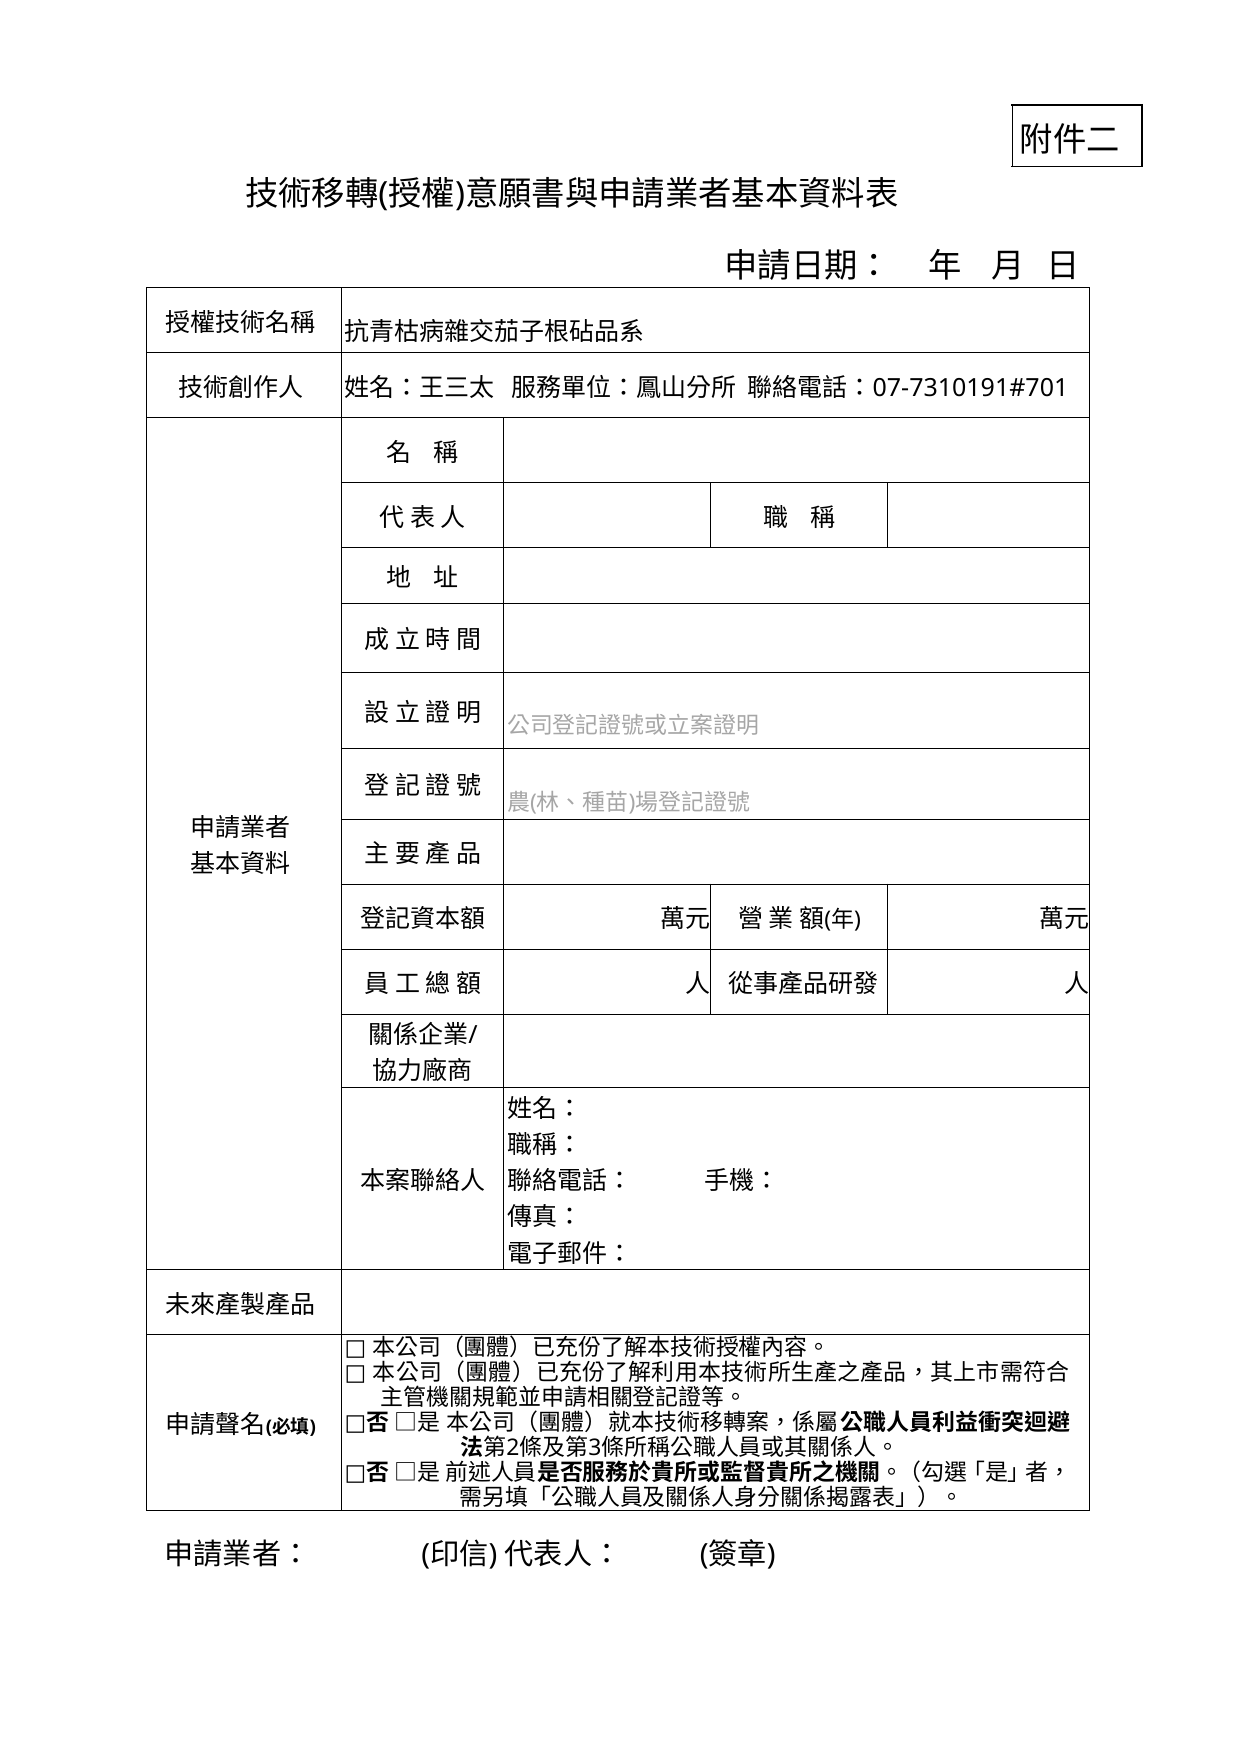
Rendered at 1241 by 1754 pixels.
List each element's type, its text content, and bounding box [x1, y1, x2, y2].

table_cell [504, 548, 1089, 603]
table_cell [504, 604, 1089, 672]
table_header 授權技術名稱 [147, 288, 341, 352]
table_cell 名 稱 [342, 418, 503, 482]
table_cell 關係企業/ 協力廠商 [342, 1015, 503, 1087]
table_cell 員 工 總 額 [342, 950, 503, 1013]
table_cell 萬元 [504, 885, 710, 948]
table_cell 技術創作人 [147, 353, 341, 417]
table_cell 成 立 時 間 [342, 604, 503, 672]
table_cell 登 記 證 號 [342, 749, 503, 818]
table_cell [504, 483, 710, 547]
table_header 抗青枯病雜交茄子根砧品系 [342, 288, 1089, 352]
table_cell 地 址 [342, 548, 503, 603]
table_cell [504, 1015, 1089, 1087]
table_cell [504, 418, 1089, 482]
table_cell [888, 483, 1089, 547]
table_cell 人 [504, 950, 710, 1013]
table_cell 姓名：王三太 服務單位：鳳山分所 聯絡電話：07-7310191#701 [342, 353, 1089, 417]
table_cell 營 業 額(年) [711, 885, 887, 948]
text 申請日期： 年 月 日 [150, 239, 1080, 287]
table_cell 農(林、種苗)場登記證號 [504, 749, 1089, 818]
table_cell [342, 1270, 1089, 1334]
table_cell 萬元 [888, 885, 1089, 948]
text 技術移轉(授權)意願書與申請業者基本資料表 [1013, 106, 1141, 166]
table_cell 設 立 證 明 [342, 673, 503, 748]
table_cell 本案聯絡人 [342, 1088, 503, 1269]
table_cell 代 表 人 [342, 483, 503, 547]
table_cell 主 要 產 品 [342, 820, 503, 883]
table_cell 職 稱 [711, 483, 887, 547]
text 附件二 [1013, 113, 1126, 158]
table_cell 申請聲名(必填) [147, 1335, 341, 1510]
table_cell 從事產品研發 [711, 950, 887, 1013]
table_cell 未來產製產品 [147, 1270, 341, 1334]
table_cell 姓名： 職稱： 聯絡電話： 手機： 傳真： 電子郵件： [504, 1088, 1089, 1269]
table_cell 人 [888, 950, 1089, 1013]
table_cell [504, 820, 1089, 883]
table_cell 申請業者 基本資料 [147, 418, 341, 1269]
table_cell 公司登記證號或立案證明 [504, 673, 1089, 748]
table_cell □ 本公司（團體）已充份了解本技術授權內容。 □ 本公司（團體）已充份了解利用本技術所生產之產品，其上市需符合主管機關規範並申請相關登記證等。 □否 □是 本公司（團體）就本技術移轉案，係屬公職人員利益衝突迴避法第2條及第3條所稱公職人員或其關係人。 □否 □是 前述人員是否服務於貴所或監督貴所之機關。（勾選「是」者，需另填「公職人員及關係人身分關係揭露表」）。 [342, 1335, 1089, 1510]
text 技術移轉(授權)意願書與申請業者基本資料表 [150, 106, 1077, 215]
text 申請業者： (印信) 代表人： (簽章) [135, 1530, 1095, 1573]
table_cell 登記資本額 [342, 885, 503, 948]
